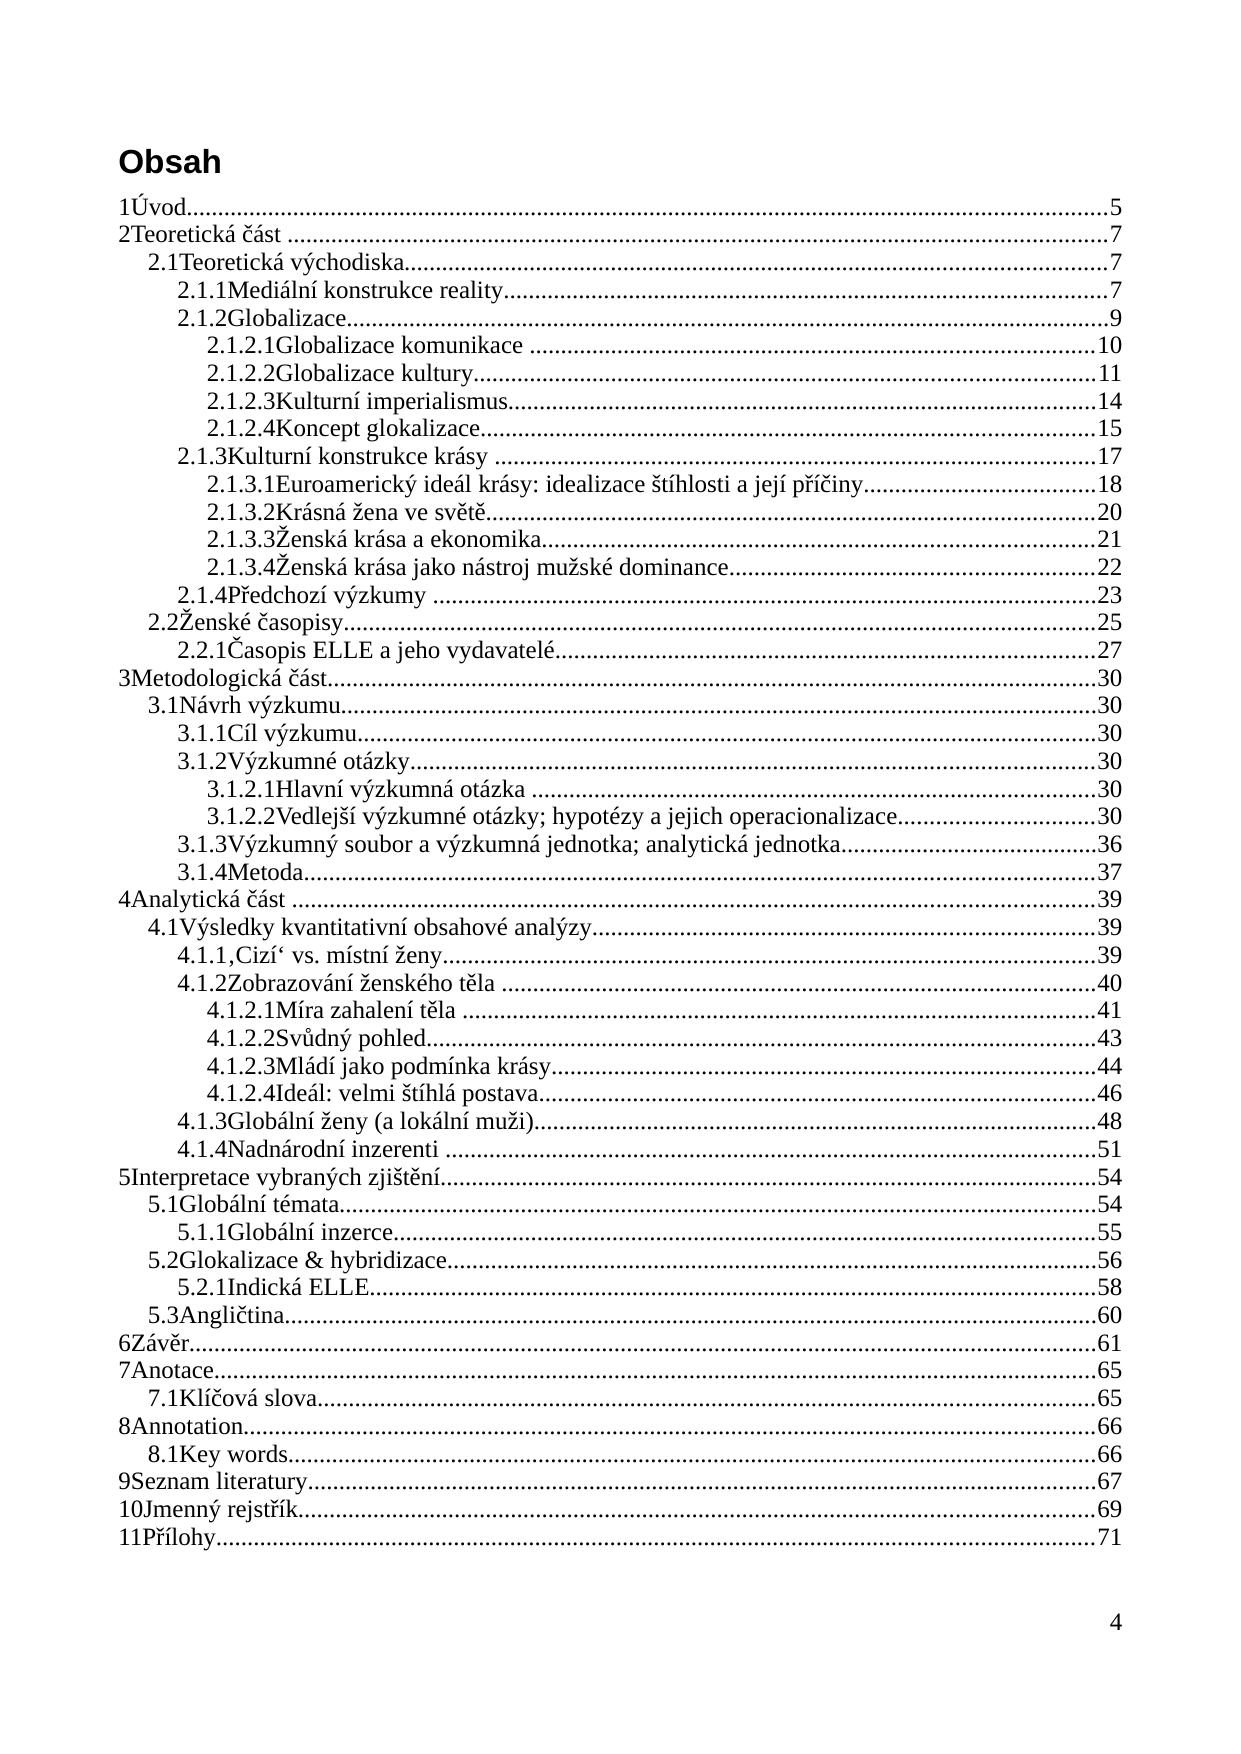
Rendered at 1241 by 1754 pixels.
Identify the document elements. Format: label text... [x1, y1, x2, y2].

text 2.1.4Předchozí výzkumy 23 [177, 581, 1122, 608]
text 2Teoretická část 7 [118, 221, 1122, 248]
text 6Závěr 61 [118, 1329, 1122, 1357]
text 7.1Klíčová slova 65 [148, 1384, 1122, 1412]
text 2.1.1Mediální konstrukce reality 7 [177, 276, 1122, 304]
text 2.1Teoretická východiska 7 [148, 248, 1122, 276]
text 3.1.1Cíl výzkumu 30 [177, 719, 1122, 747]
text 4.1.1‚Cizí‘ vs. místní ženy 39 [177, 941, 1122, 969]
text 4.1.2.4Ideál: velmi štíhlá postava 46 [207, 1079, 1122, 1107]
text 3.1.2.1Hlavní výzkumná otázka 30 [207, 775, 1122, 802]
text 9Seznam literatury 67 [118, 1467, 1122, 1495]
text 4Analytická část 39 [118, 886, 1122, 913]
text 2.1.3.3Ženská krása a ekonomika 21 [207, 525, 1122, 553]
text 2.1.2.1Globalizace komunikace 10 [207, 331, 1122, 359]
text 2.1.3.2Krásná žena ve světě 20 [207, 498, 1122, 525]
text 8Annotation 66 [118, 1412, 1122, 1440]
text 2.1.2Globalizace 9 [177, 304, 1122, 331]
text 5.1Globální témata 54 [148, 1190, 1122, 1218]
text 2.1.3Kulturní konstrukce krásy 17 [177, 442, 1122, 470]
text 2.1.2.2Globalizace kultury 11 [207, 359, 1122, 387]
text 2.1.3.1Euroamerický ideál krásy: idealizace štíhlosti a její příčiny 18 [207, 470, 1122, 498]
text 3.1.4Metoda 37 [177, 858, 1122, 886]
text 3.1.2Výzkumné otázky 30 [177, 747, 1122, 775]
text 3.1.2.2Vedlejší výzkumné otázky; hypotézy a jejich operacionalizace 30 [207, 802, 1122, 830]
text 5.1.1Globální inzerce 55 [177, 1218, 1122, 1246]
text 5.3Angličtina 60 [148, 1301, 1122, 1329]
text 11Přílohy 71 [118, 1523, 1122, 1551]
text 3Metodologická část 30 [118, 664, 1122, 692]
text 2.1.2.3Kulturní imperialismus 14 [207, 387, 1122, 414]
text 4.1.2.1Míra zahalení těla 41 [207, 996, 1122, 1024]
text 5Interpretace vybraných zjištění 54 [118, 1163, 1122, 1190]
subtitle Obsah [118, 143, 1122, 180]
text 4.1.2Zobrazování ženského těla 40 [177, 969, 1122, 996]
text 3.1.3Výzkumný soubor a výzkumná jednotka; analytická jednotka 36 [177, 830, 1122, 858]
text 4.1.2.2Svůdný pohled 43 [207, 1024, 1122, 1052]
text 4.1.3Globální ženy (a lokální muži) 48 [177, 1107, 1122, 1135]
text 4.1.4Nadnárodní inzerenti 51 [177, 1135, 1122, 1163]
text 2.2.1Časopis ELLE a jeho vydavatelé 27 [177, 636, 1122, 664]
text 3.1Návrh výzkumu 30 [148, 692, 1122, 719]
text 2.1.2.4Koncept glokalizace 15 [207, 414, 1122, 442]
text 1Úvod 5 [118, 193, 1122, 221]
text 2.1.3.4Ženská krása jako nástroj mužské dominance 22 [207, 553, 1122, 581]
text 2.2Ženské časopisy 25 [148, 608, 1122, 636]
text 10Jmenný rejstřík 69 [118, 1495, 1122, 1523]
text 4.1Výsledky kvantitativní obsahové analýzy 39 [148, 913, 1122, 941]
text 8.1Key words 66 [148, 1440, 1122, 1467]
text 7Anotace 65 [118, 1357, 1122, 1384]
text 5.2.1Indická ELLE 58 [177, 1273, 1122, 1301]
text 4.1.2.3Mládí jako podmínka krásy 44 [207, 1052, 1122, 1079]
text 5.2Glokalizace & hybridizace 56 [148, 1246, 1122, 1273]
